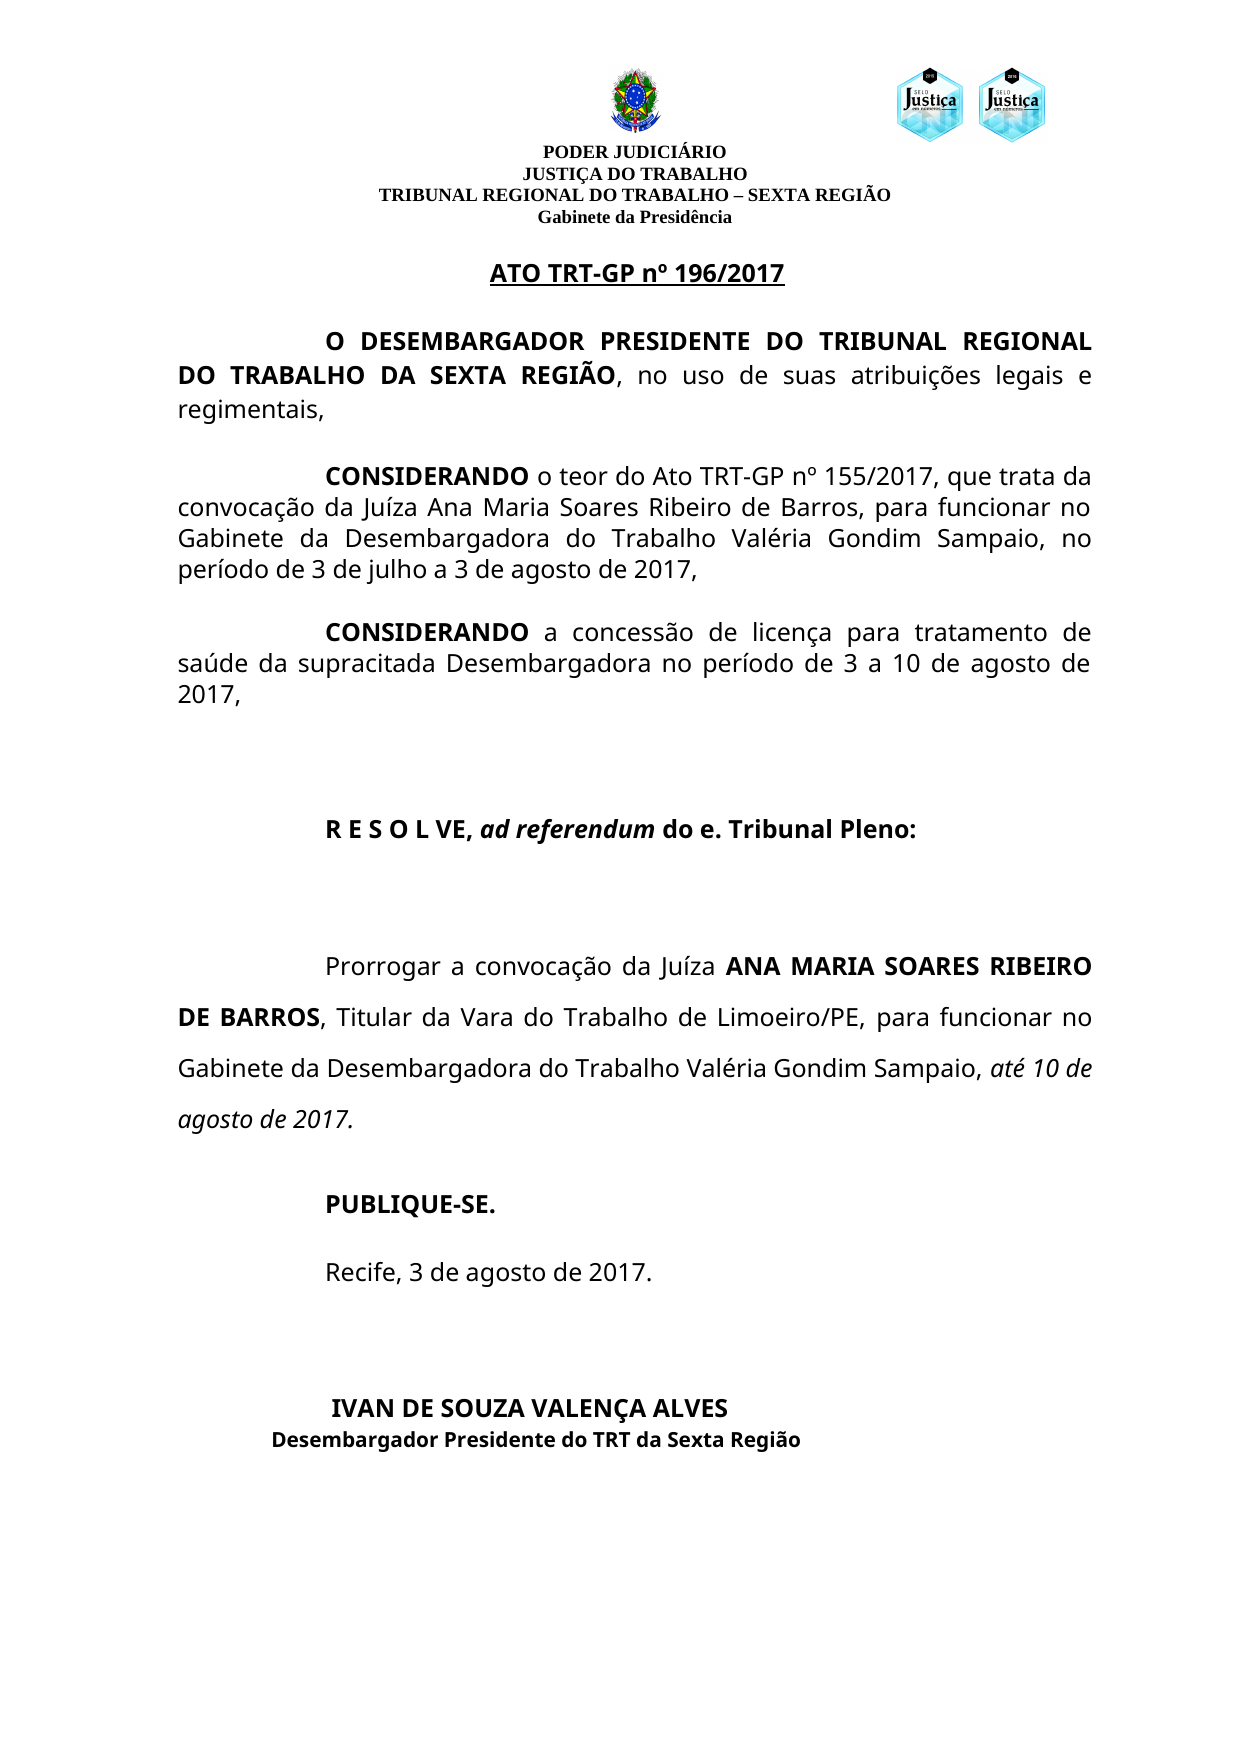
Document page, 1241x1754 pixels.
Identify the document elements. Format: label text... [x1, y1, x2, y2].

text CONSIDERANDO a concessão de licença para tratamento de saúde da supracitada Desembargadora no período de 3 a 10 de agosto de 2017, [177, 616, 1092, 710]
text PUBLIQUE-SE. [177, 1187, 1093, 1221]
text Recife, 3 de agosto de 2017. [177, 1255, 1093, 1289]
subtitle ATO TRT-GP nº 196/2017 [177, 256, 1097, 290]
picture [608, 66, 662, 134]
text R E S O L VE, ad referendum do e. Tribunal Pleno: [177, 812, 1093, 846]
text IVAN DE SOUZA VALENÇA ALVES [177, 1391, 1092, 1425]
picture [896, 67, 1046, 143]
text O DESEMBARGADOR PRESIDENTE DO TRIBUNAL REGIONAL DO TRABALHO DA SEXTA REGIÃO, no uso de suas atribuições legais e regimentais, [177, 324, 1092, 426]
text Desembargador Presidente do TRT da Sexta Região [177, 1425, 1092, 1453]
text CONSIDERANDO o teor do Ato TRT-GP nº 155/2017, que trata da convocação da Juíza Ana Maria Soares Ribeiro de Barros, para funcionar no Gabinete da Desembargadora do Trabalho Valéria Gondim Sampaio, no período de 3 de julho a 3 de agosto de 2017, [177, 460, 1092, 585]
text Prorrogar a convocação da Juíza ANA MARIA SOARES RIBEIRO DE BARROS, Titular da Vara do Trabalho de Limoeiro/PE, para funcionar no Gabinete da Desembargadora do Trabalho Valéria Gondim Sampaio, até 10 de agosto de 2017. [177, 948, 1092, 1136]
